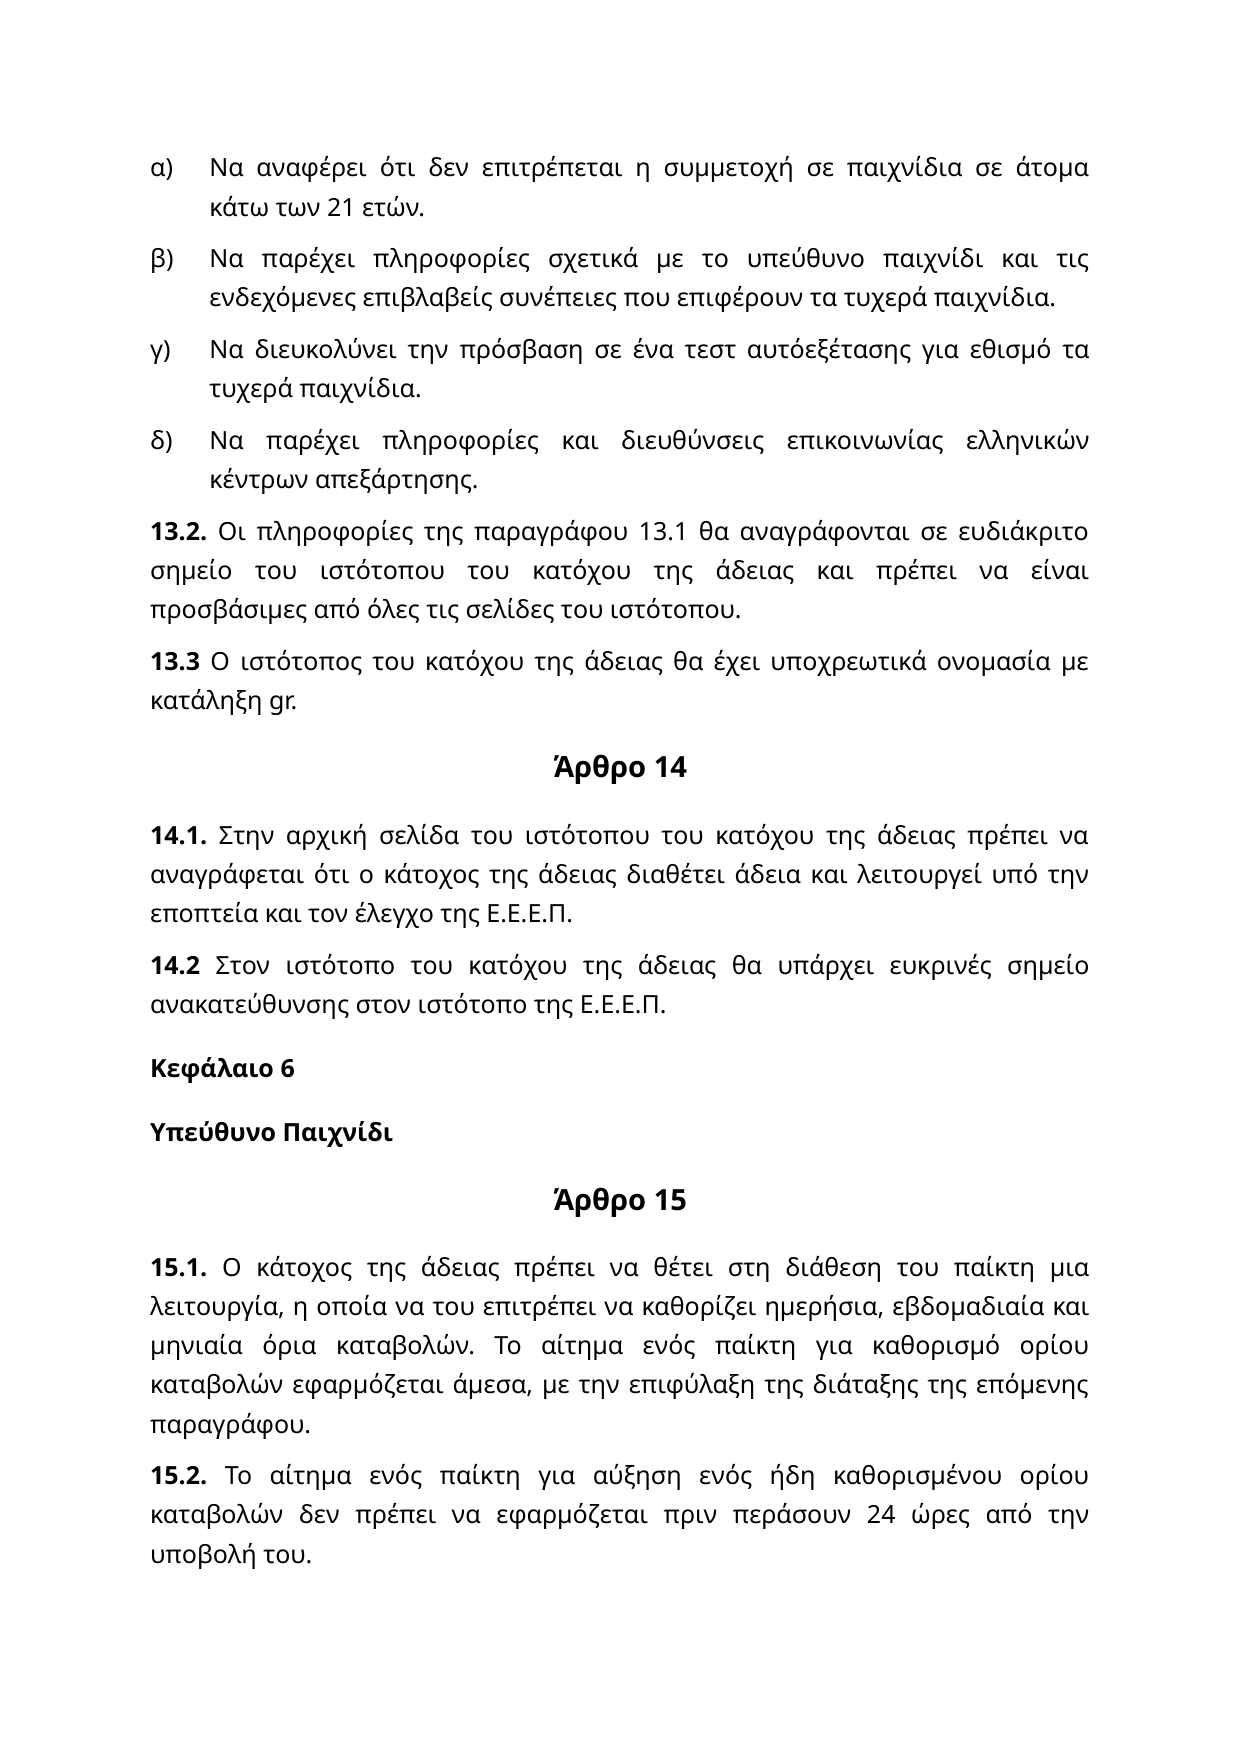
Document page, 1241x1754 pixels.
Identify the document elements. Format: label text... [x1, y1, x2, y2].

list γ) Να διευκολύνει την πρόσβαση σε ένα τεστ αυτόεξέτασης για εθισμό τα τυχερά παιχνίδια. [150, 332, 1090, 405]
list β) Να παρέχει πληροφορίες σχετικά με το υπεύθυνο παιχνίδι και τις ενδεχόμενες επιβλαβείς συνέπειες που επιφέρουν τα τυχερά παιχνίδια. [150, 241, 1090, 314]
text 14.2 Στον ιστότοπο του κατόχου της άδειας θα υπάρχει ευκρινές σημείο ανακατεύθυνσης στον ιστότοπο της Ε.Ε.Ε.Π. [150, 947, 1090, 1021]
text 13.3 Ο ιστότοπος του κατόχου της άδειας θα έχει υποχρεωτικά ονομασία με κατάληξη gr. [150, 643, 1090, 717]
subtitle Άρθρο 15 [150, 1179, 1090, 1219]
text Υπεύθυνο Παιχνίδι [150, 1115, 1090, 1149]
subtitle Άρθρο 14 [150, 747, 1090, 786]
text 13.2. Οι πληροφορίες της παραγράφου 13.1 θα αναγράφονται σε ευδιάκριτο σημείο του ιστότοπου του κατόχου της άδειας και πρέπει να είναι προσβάσιμες από όλες τις σελίδες του ιστότοπου. [150, 513, 1090, 626]
list α) Να αναφέρει ότι δεν επιτρέπεται η συμμετοχή σε παιχνίδια σε άτομα κάτω των 21 ετών. [150, 150, 1090, 223]
list δ) Να παρέχει πληροφορίες και διευθύνσεις επικοινωνίας ελληνικών κέντρων απεξάρτησης. [150, 422, 1090, 496]
text 15.1. Ο κάτοχος της άδειας πρέπει να θέτει στη διάθεση του παίκτη μια λειτουργία, η οποία να του επιτρέπει να καθορίζει ημερήσια, εβδομαδιαία και μηνιαία όρια καταβολών. Το αίτημα ενός παίκτη για καθορισμό ορίου καταβολών εφαρμόζεται άμεσα, με την επιφύλαξη της διάταξης της επόμενης παραγράφου. [150, 1249, 1090, 1440]
text 15.2. Το αίτημα ενός παίκτη για αύξηση ενός ήδη καθορισμένου ορίου καταβολών δεν πρέπει να εφαρμόζεται πριν περάσουν 24 ώρες από την υποβολή του. [150, 1458, 1090, 1570]
text Κεφάλαιο 6 [150, 1051, 1090, 1085]
text 14.1. Στην αρχική σελίδα του ιστότοπου του κατόχου της άδειας πρέπει να αναγράφεται ότι ο κάτοχος της άδειας διαθέτει άδεια και λειτουργεί υπό την εποπτεία και τον έλεγχο της Ε.Ε.Ε.Π. [150, 817, 1090, 930]
